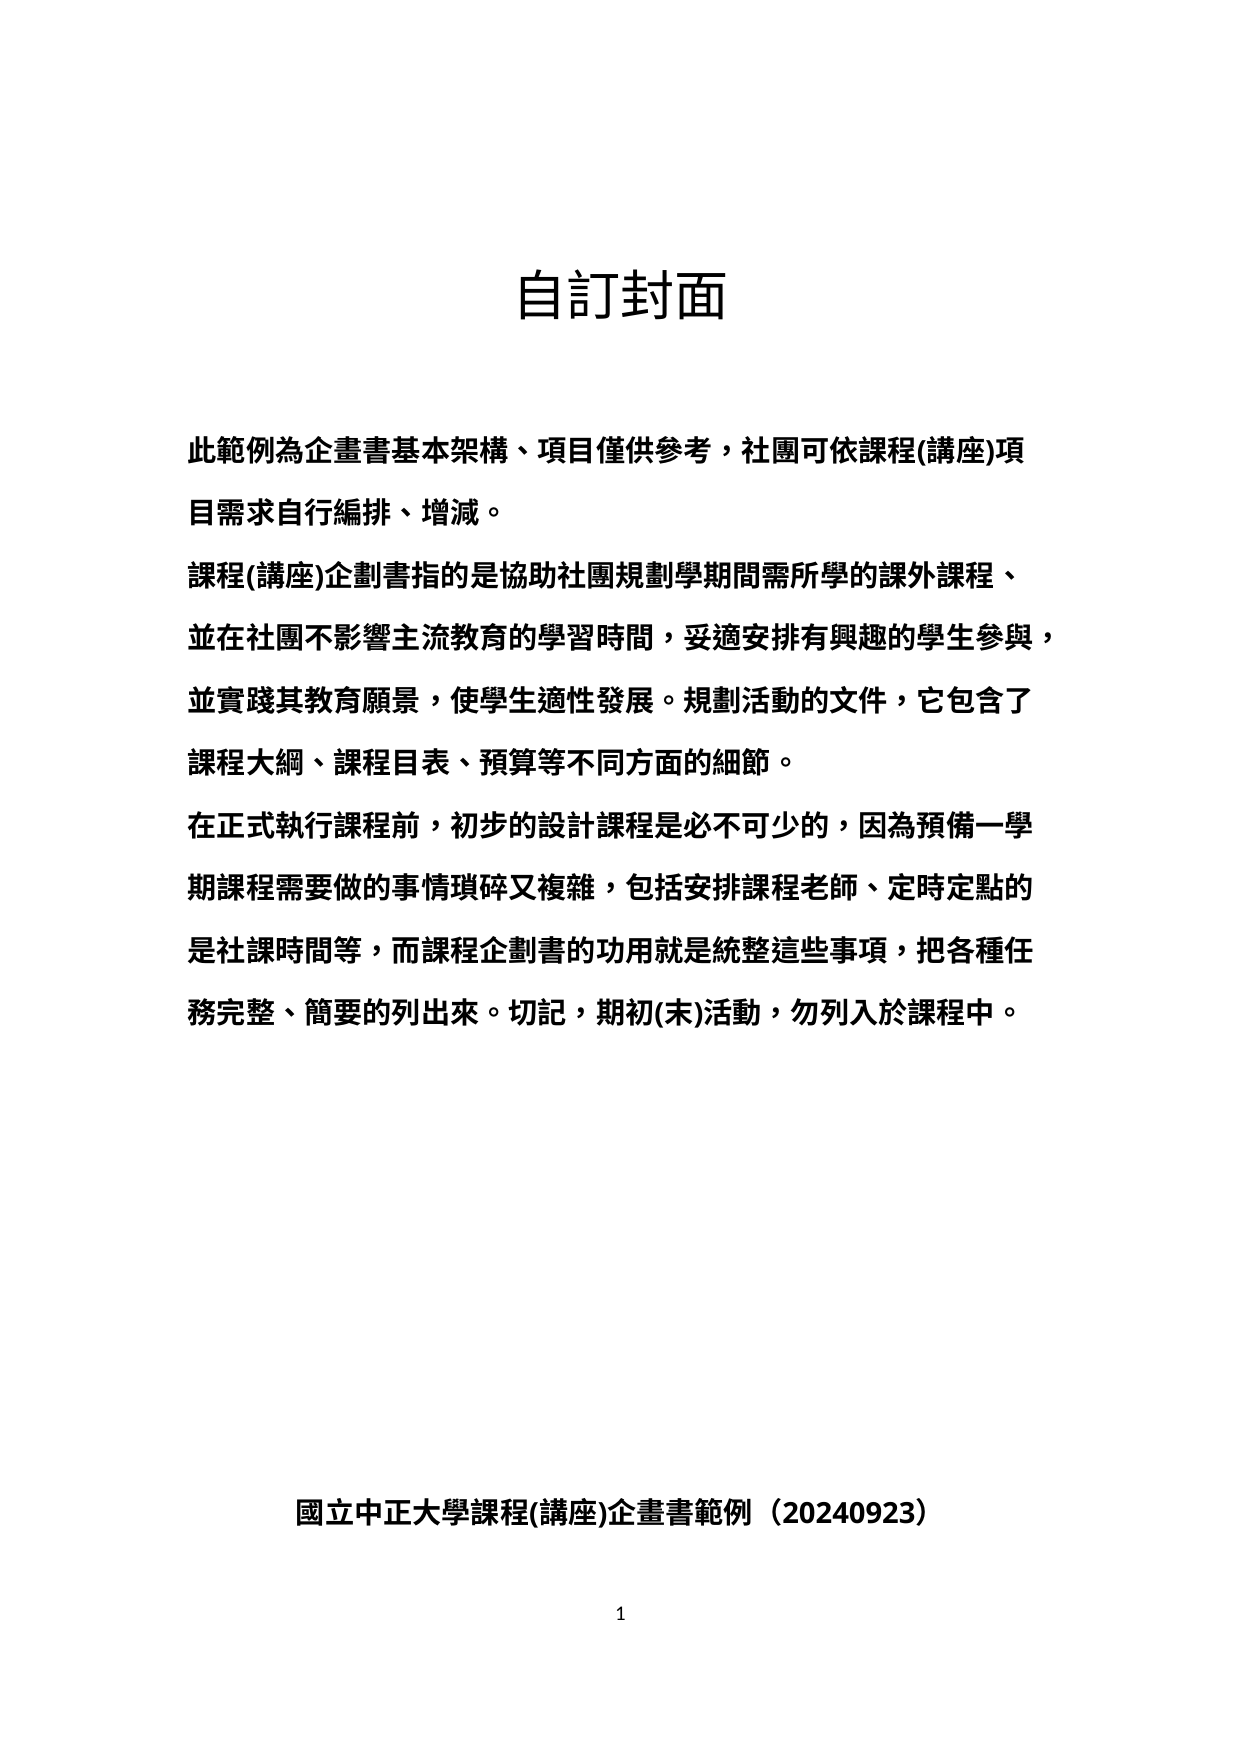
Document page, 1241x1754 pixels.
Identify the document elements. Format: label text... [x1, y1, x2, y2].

text 此範例為企畫書基本架構、項目僅供參考，社團可依課程(講座)項目需求自行編排、增減。 [187, 407, 1053, 532]
text 課程(講座)企劃書指的是協助社團規劃學期間需所學的課外課程、並在社團不影響主流教育的學習時間，妥適安排有興趣的學生參與，並實踐其教育願景，使學生適性發展。規劃活動的文件，它包含了課程大綱、課程目表、預算等不同方面的細節。 [187, 532, 1053, 782]
text 國立中正大學課程(講座)企畫書範例（20240923） [187, 1469, 1053, 1532]
text 在正式執行課程前，初步的設計課程是必不可少的，因為預備一學期課程需要做的事情瑣碎又複雜，包括安排課程老師、定時定點的是社課時間等，而課程企劃書的功用就是統整這些事項，把各種任務完整、簡要的列出來。切記，期初(末)活動，勿列入於課程中。 [187, 782, 1053, 1032]
text 自訂封面 [187, 219, 1053, 344]
